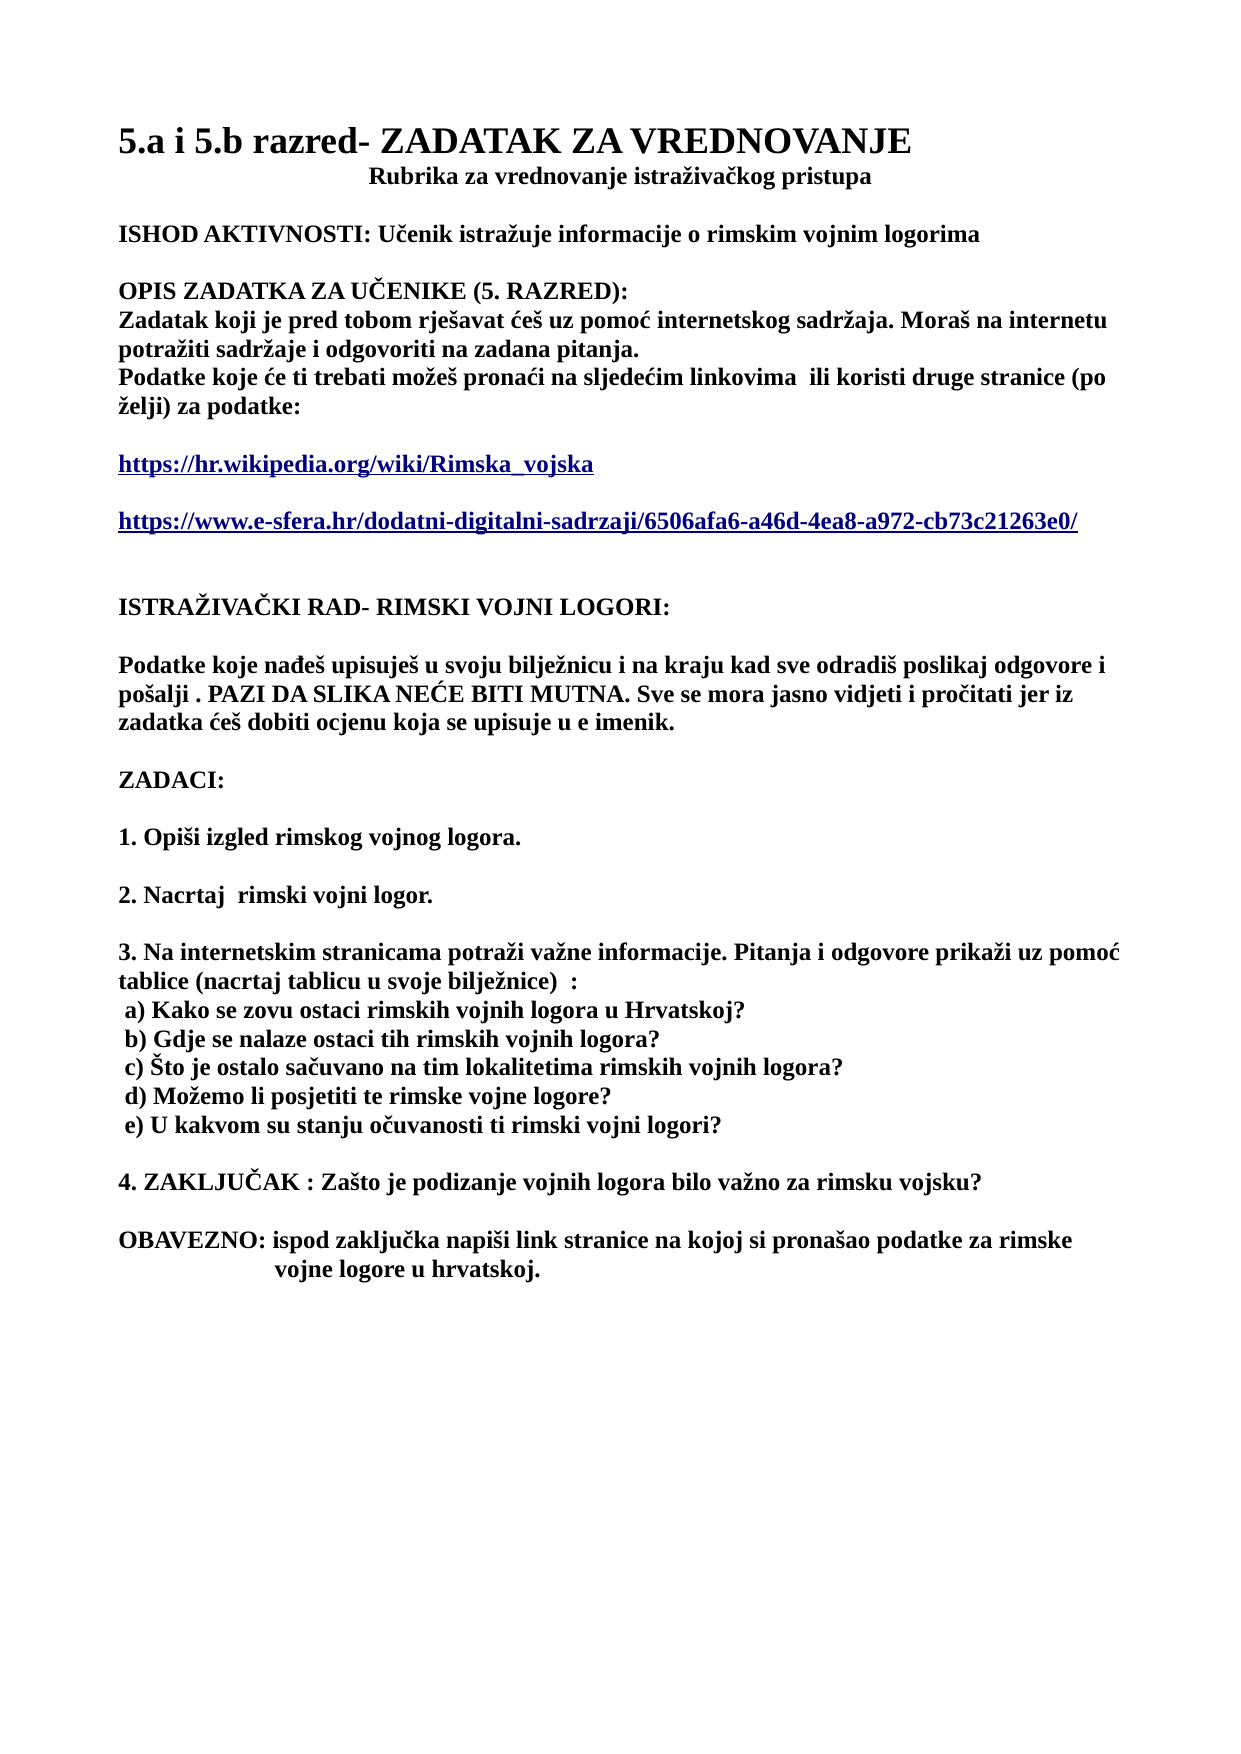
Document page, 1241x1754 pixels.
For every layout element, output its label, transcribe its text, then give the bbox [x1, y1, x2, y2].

text Podatke koje će ti trebati možeš pronaći na sljedećim linkovima ili koristi druge stranice (po želji) za podatke: [118, 362, 1122, 420]
text Rubrika za vrednovanje istraživačkog pristupa [118, 161, 1122, 190]
text 4. ZAKLJUČAK : Zašto je podizanje vojnih logora bilo važno za rimsku vojsku? [118, 1167, 1122, 1196]
text 3. Na internetskim stranicama potraži važne informacije. Pitanja i odgovore prikaži uz pomoć tablice (nacrtaj tablicu u svoje bilježnice) : a) Kako se zovu ostaci rimskih vojnih logora u Hrvatskoj? b) Gdje se nalaze ostaci tih rimskih vojnih logora? c) Što je ostalo sačuvano na tim lokalitetima rimskih vojnih logora? d) Možemo li posjetiti te rimske vojne logore? e) U kakvom su stanju očuvanosti ti rimski vojni logori? [118, 937, 1122, 1139]
text ZADACI: [118, 765, 1122, 794]
text 5.a i 5.b razred- ZADATAK ZA VREDNOVANJE [118, 118, 1122, 161]
text https://www.e-sfera.hr/dodatni-digitalni-sadrzaji/6506afa6-a46d-4ea8-a972-cb73c21263e0/ [118, 506, 1122, 535]
text Zadatak koji je pred tobom rješavat ćeš uz pomoć internetskog sadržaja. Moraš na internetu potražiti sadržaje i odgovoriti na zadana pitanja. [118, 305, 1122, 362]
text https://hr.wikipedia.org/wiki/Rimska_vojska [118, 449, 1122, 477]
text ISTRAŽIVAČKI RAD- RIMSKI VOJNI LOGORI: [118, 592, 1122, 621]
text OPIS ZADATKA ZA UČENIKE (5. RAZRED): [118, 276, 1122, 305]
text Podatke koje nađeš upisuješ u svoju bilježnicu i na kraju kad sve odradiš poslikaj odgovore i pošalji . PAZI DA SLIKA NEĆE BITI MUTNA. Sve se mora jasno vidjeti i pročitati jer iz zadatka ćeš dobiti ocjenu koja se upisuje u e imenik. [118, 650, 1122, 736]
text 2. Nacrtaj rimski vojni logor. [118, 880, 1122, 909]
text ISHOD AKTIVNOSTI: Učenik istražuje informacije o rimskim vojnim logorima [118, 219, 1122, 247]
text OBAVEZNO: ispod zaključka napiši link stranice na kojoj si pronašao podatke za rimske vojne logore u hrvatskoj. [118, 1225, 1122, 1282]
text 1. Opiši izgled rimskog vojnog logora. [118, 822, 1122, 851]
